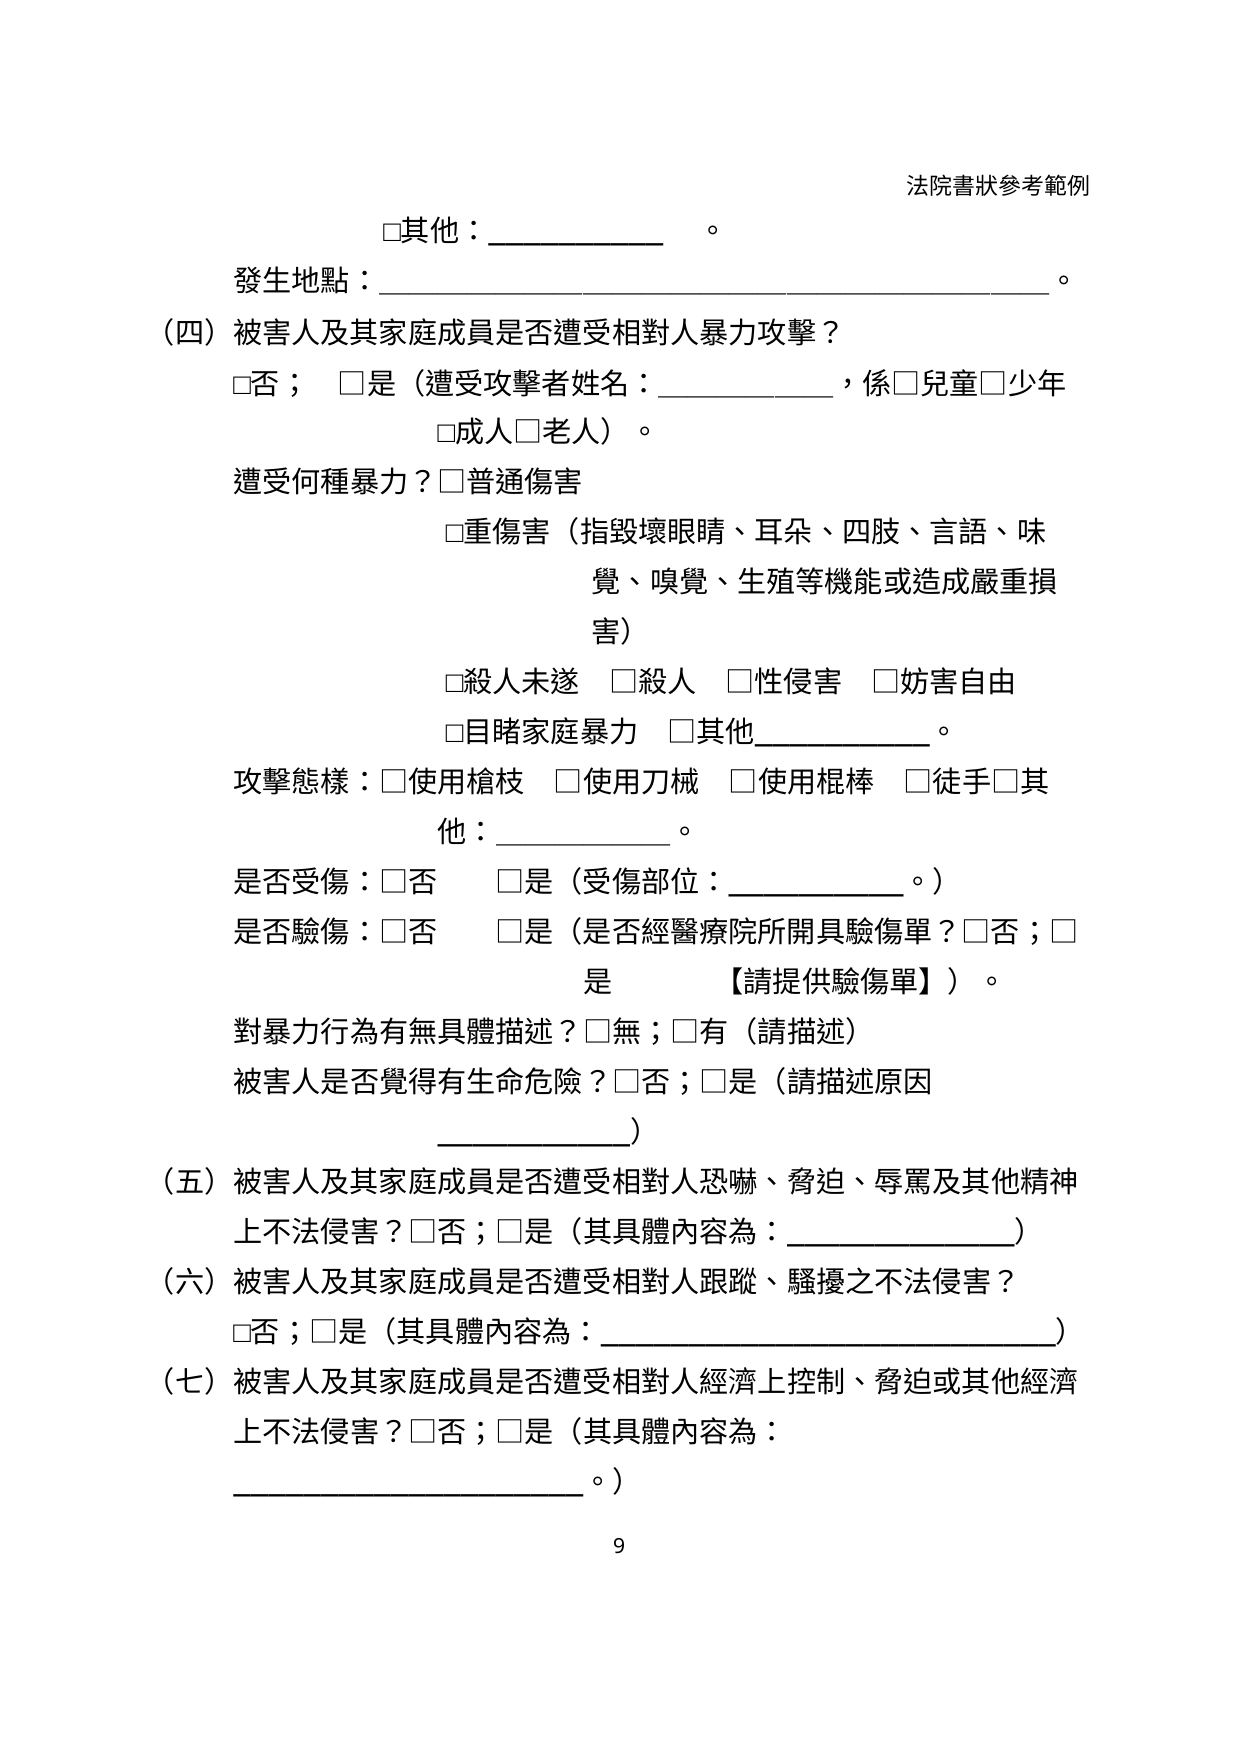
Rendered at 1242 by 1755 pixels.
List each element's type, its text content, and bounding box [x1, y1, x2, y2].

text 9 [613, 1531, 638, 1560]
text □其他：__________ 。 發生地點：＿＿＿＿＿＿＿＿＿＿＿＿＿＿＿＿＿＿＿＿＿＿＿。 [233, 201, 1104, 301]
text （六）被害人及其家庭成員是否遭受相對人跟蹤、騷擾之不法侵害？ [146, 1253, 1104, 1303]
text 是 【請提供驗傷單】）。 對暴力行為有無具體描述？□無；□有（請描述） 被害人是否覺得有生命危險？□否；□是（請描述原因 [233, 953, 1104, 1103]
text 攻擊態樣：□使用槍枝 □使用刀械 □使用棍棒 □徒手□其 他：＿＿＿＿＿＿。 [233, 753, 1104, 853]
text ___________） （五）被害人及其家庭成員是否遭受相對人恐嚇、脅迫、辱罵及其他精神 [146, 1103, 1104, 1203]
text 法院書狀參考範例 [907, 168, 1106, 201]
text 上不法侵害？□否；□是（其具體內容為： ____________________。） [233, 1403, 1104, 1503]
text （七）被害人及其家庭成員是否遭受相對人經濟上控制、脅迫或其他經濟 [146, 1353, 1104, 1403]
text 是否受傷：□否 □是（受傷部位：__________。） 是否驗傷：□否 □是（是否經醫療院所開具驗傷單？□否；□ [233, 853, 1104, 953]
text □成人□老人）。 遭受何種暴力？□普通傷害 [233, 403, 1104, 503]
text □否；□是（其具體內容為：__________________________） [146, 1303, 1104, 1353]
text □重傷害（指毀壞眼睛、耳朵、四肢、言語、味 覺、嗅覺、生殖等機能或造成嚴重損 害） [446, 503, 1104, 653]
text （四）被害人及其家庭成員是否遭受相對人暴力攻擊？ [146, 310, 1104, 352]
text □否； □是（遭受攻擊者姓名：＿＿＿＿＿＿，係□兒童□少年 [146, 361, 1104, 403]
text □殺人未遂 □殺人 □性侵害 □妨害自由 □目睹家庭暴力 □其他__________。 [446, 653, 1104, 753]
text 上不法侵害？□否；□是（其具體內容為：_____________） [146, 1203, 1104, 1253]
